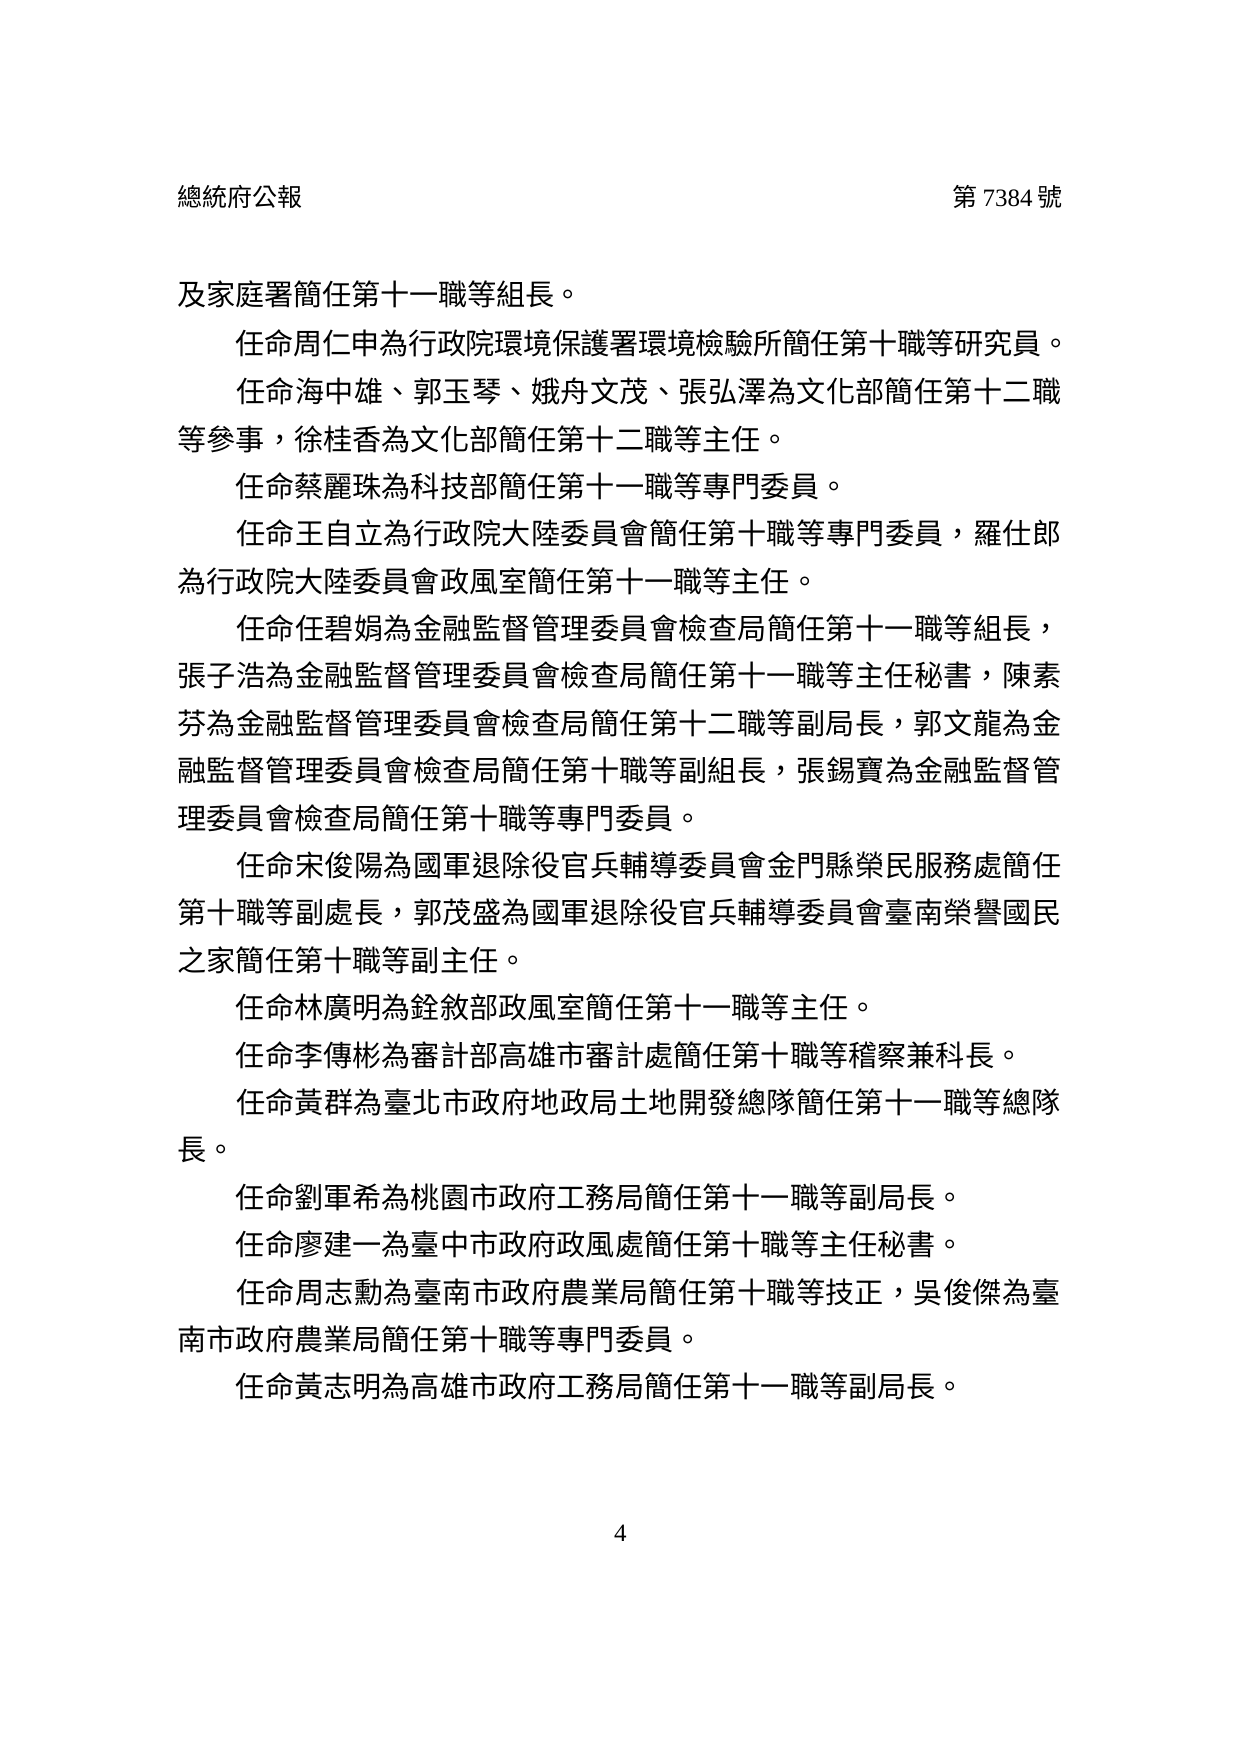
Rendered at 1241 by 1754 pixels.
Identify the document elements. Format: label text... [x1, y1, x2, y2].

text 任命宋俊陽為國軍退除役官兵輔導委員會金門縣榮民服務處簡任第十職等副處長，郭茂盛為國軍退除役官兵輔導委員會臺南榮譽國民之家簡任第十職等副主任。 [177, 838, 1063, 981]
text 及家庭署簡任第十一職等組長。 [177, 266, 1063, 315]
text 任命海中雄、郭玉琴、娥舟文茂、張弘澤為文化部簡任第十二職等參事，徐桂香為文化部簡任第十二職等主任。 [177, 364, 1063, 459]
text 任命王自立為行政院大陸委員會簡任第十職等專門委員，羅仕郎為行政院大陸委員會政風室簡任第十一職等主任。 [177, 507, 1063, 602]
text 任命李傳彬為審計部高雄市審計處簡任第十職等稽察兼科長。 [177, 1028, 1063, 1076]
text 任命周仁申為行政院環境保護署環境檢驗所簡任第十職等研究員。 [177, 315, 1063, 364]
text 任命黃群為臺北市政府地政局土地開發總隊簡任第十一職等總隊長。 [177, 1076, 1063, 1170]
text 任命任碧娟為金融監督管理委員會檢查局簡任第十一職等組長，張子浩為金融監督管理委員會檢查局簡任第十一職等主任秘書，陳素芬為金融監督管理委員會檢查局簡任第十二職等副局長，郭文龍為金融監督管理委員會檢查局簡任第十職等副組長，張錫寶為金融監督管理委員會檢查局簡任第十職等專門委員。 [177, 602, 1063, 838]
text 任命黃志明為高雄市政府工務局簡任第十一職等副局長。 [177, 1360, 1063, 1407]
text 任命周志勳為臺南市政府農業局簡任第十職等技正，吳俊傑為臺南市政府農業局簡任第十職等專門委員。 [177, 1265, 1063, 1360]
text 任命廖建一為臺中市政府政風處簡任第十職等主任秘書。 [177, 1218, 1063, 1265]
text 任命蔡麗珠為科技部簡任第十一職等專門委員。 [177, 459, 1063, 507]
text 任命林廣明為銓敘部政風室簡任第十一職等主任。 [177, 981, 1063, 1028]
text 任命劉軍希為桃園市政府工務局簡任第十一職等副局長。 [177, 1170, 1063, 1218]
